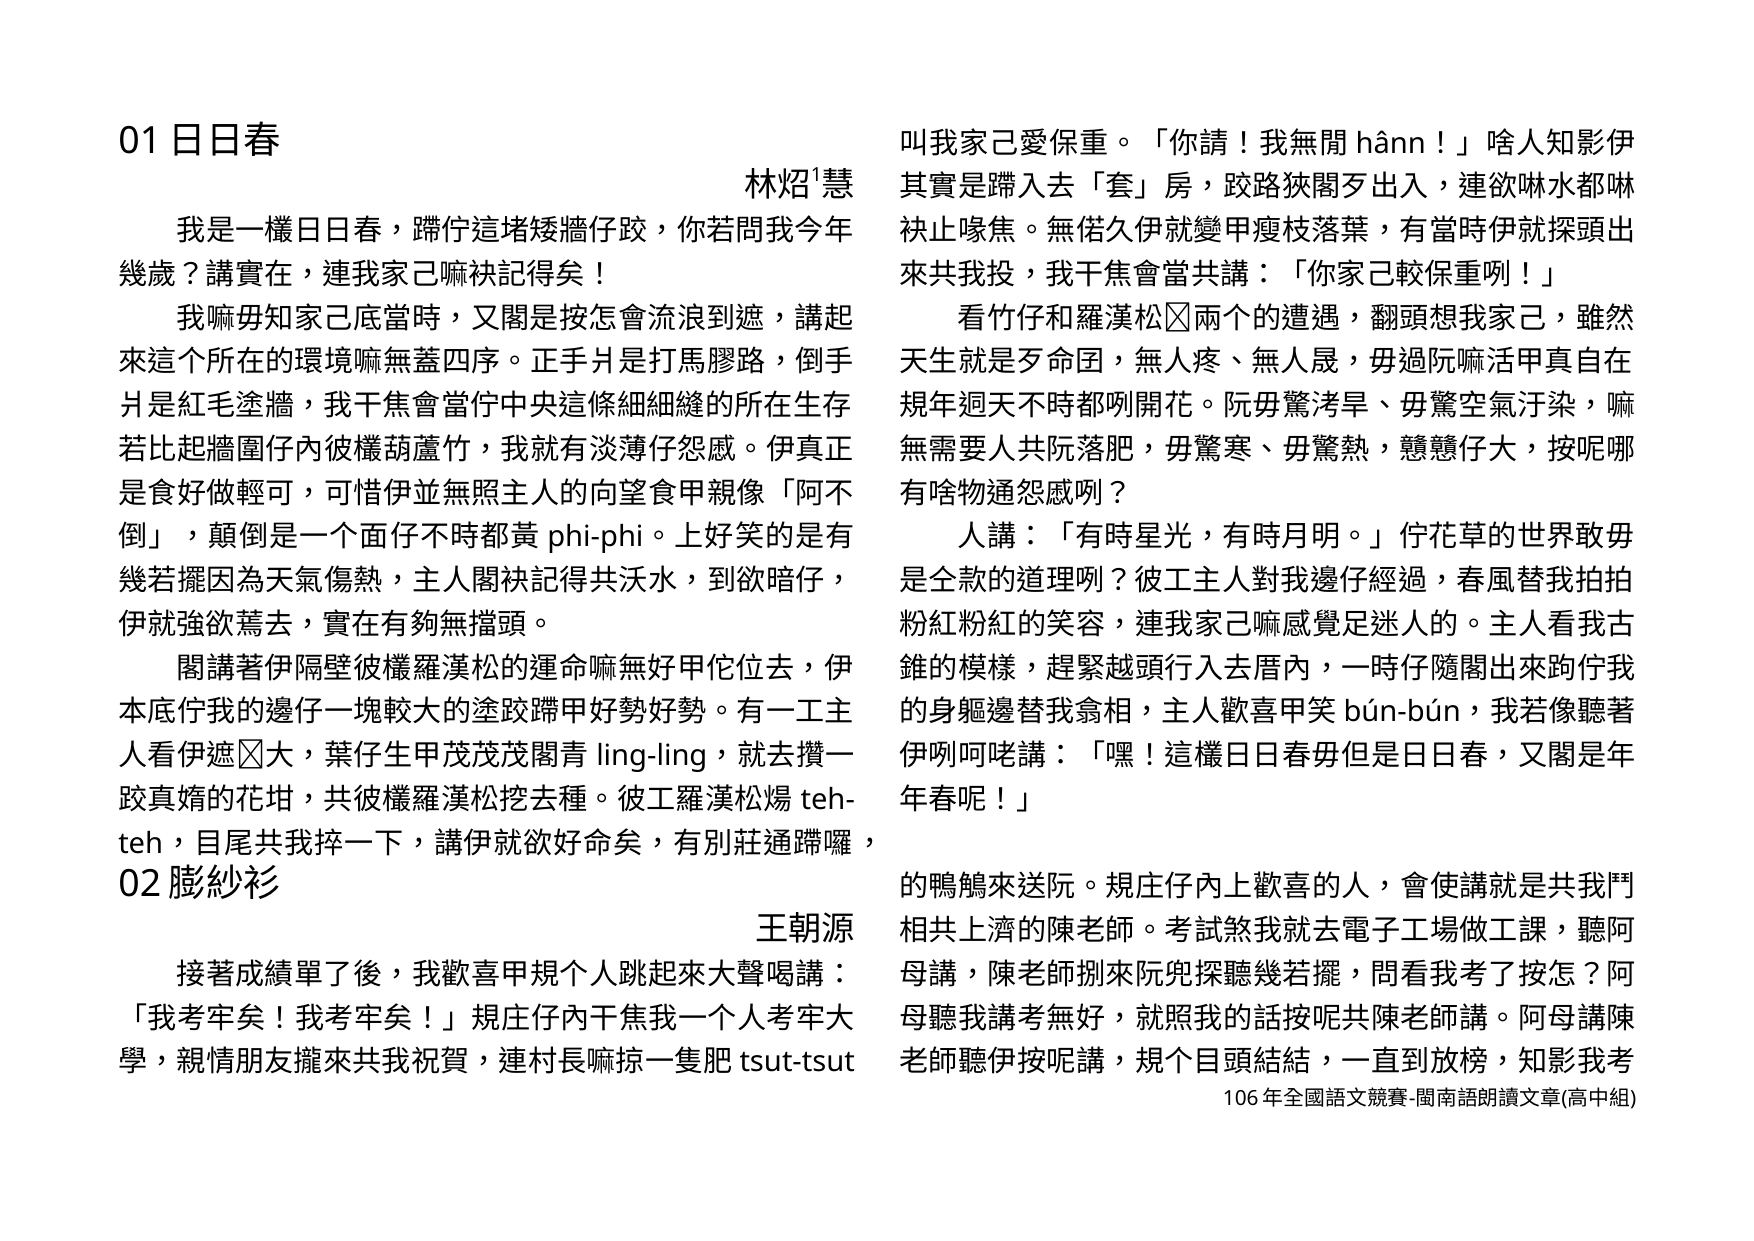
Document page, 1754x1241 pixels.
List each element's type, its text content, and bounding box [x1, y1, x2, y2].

text 閣講著伊隔壁彼欉羅漢松的運命嘛無好甲佗位去，伊本底佇我的邊仔一塊較大的塗跤蹛甲好勢好勢。有一工主人看伊遮𠢕大，葉仔生甲茂茂茂閣青ling-ling，就去攢一跤真媠的花坩，共彼欉羅漢松挖去種。彼工羅漢松煬teh-teh，目尾共我捽一下，講伊就欲好命矣，有別莊通蹛囉，叫我家己愛保重。「你請！我無閒hânn！」啥人知影伊其實是蹛入去「套」房，跤路狹閣歹出入，連欲啉水都啉袂止喙焦。無偌久伊就變甲瘦枝落葉，有當時伊就探頭出來共我投，我干焦會當共講：「你家己較保重咧！」 [899, 118, 1636, 293]
text 看竹仔和羅漢松兩个的遭遇，翻頭想我家己，雖然天生就是歹命囝，無人疼、無人晟，毋過阮嘛活甲真自在，規年迵天不時都咧開花。阮毋驚洘旱、毋驚空氣汙染，嘛無需要人共阮落肥，毋驚寒、毋驚熱，戇戇仔大，按呢哪有啥物通怨慼咧？ [899, 293, 1636, 512]
text 人講：「有時星光，有時月明。」佇花草的世界敢毋是仝款的道理咧？彼工主人對我邊仔經過，春風替我拍拍，粉紅粉紅的笑容，連我家己嘛感覺足迷人的。主人看我古錐的模樣，趕緊越頭行入去厝內，一時仔隨閣出來跔佇我的身軀邊替我翕相，主人歡喜甲笑bún-bún，我若像聽著伊咧呵咾講：「嘿！這欉日日春毋但是日日春，又閣是年年春呢！」 [899, 512, 1636, 818]
text 01日日春 [118, 118, 855, 162]
text 閣講著伊隔壁彼欉羅漢松的運命嘛無好甲佗位去，伊本底佇我的邊仔一塊較大的塗跤蹛甲好勢好勢。有一工主人看伊遮𠢕大，葉仔生甲茂茂茂閣青ling-ling，就去攢一跤真媠的花坩，共彼欉羅漢松挖去種。彼工羅漢松煬teh-teh，目尾共我捽一下，講伊就欲好命矣，有別莊通蹛囉，叫我家己愛保重。「你請！我無閒hânn！」啥人知影伊其實是蹛入去「套」房，跤路狹閣歹出入，連欲啉水都啉袂止喙焦。無偌久伊就變甲瘦枝落葉，有當時伊就探頭出來共我投，我干焦會當共講：「你家己較保重咧！」 [118, 643, 855, 862]
text 王朝源 [118, 906, 855, 949]
text 我嘛毋知家己底當時，又閣是按怎會流浪到遮，講起來這个所在的環境嘛無蓋四序。正手爿是打馬膠路，倒手爿是紅毛塗牆，我干焦會當佇中央這條細細縫的所在生存，若比起牆圍仔內彼欉葫蘆竹，我就有淡薄仔怨慼。伊真正是食好做輕可，可惜伊並無照主人的向望食甲親像「阿不倒」，顛倒是一个面仔不時都黃phi-phi。上好笑的是有幾若擺因為天氣傷熱，主人閣袂記得共沃水，到欲暗仔，伊就強欲蔫去，實在有夠無擋頭。 [118, 293, 855, 643]
text 林炤慧 [118, 162, 855, 206]
text 的鴨鵤來送阮。規庄仔內上歡喜的人，會使講就是共我鬥相共上濟的陳老師。考試煞我就去電子工場做工課，聽阿母講，陳老師捌來阮兜探聽幾若擺，問看我考了按怎？阿母聽我講考無好，就照我的話按呢共陳老師講。阿母講陳老師聽伊按呢講，規个目頭結結，一直到放榜，知影我考 [899, 862, 1636, 1081]
text 接著成績單了後，我歡喜甲規个人跳起來大聲喝講：「我考牢矣！我考牢矣！」規庄仔內干焦我一个人考牢大學，親情朋友攏來共我祝賀，連村長嘛掠一隻肥tsut-tsut [118, 949, 855, 1081]
text 02膨紗衫 [118, 862, 855, 906]
text 我是一欉日日春，蹛佇這堵矮牆仔跤，你若問我今年幾歲？講實在，連我家己嘛袂記得矣！ [118, 206, 855, 293]
